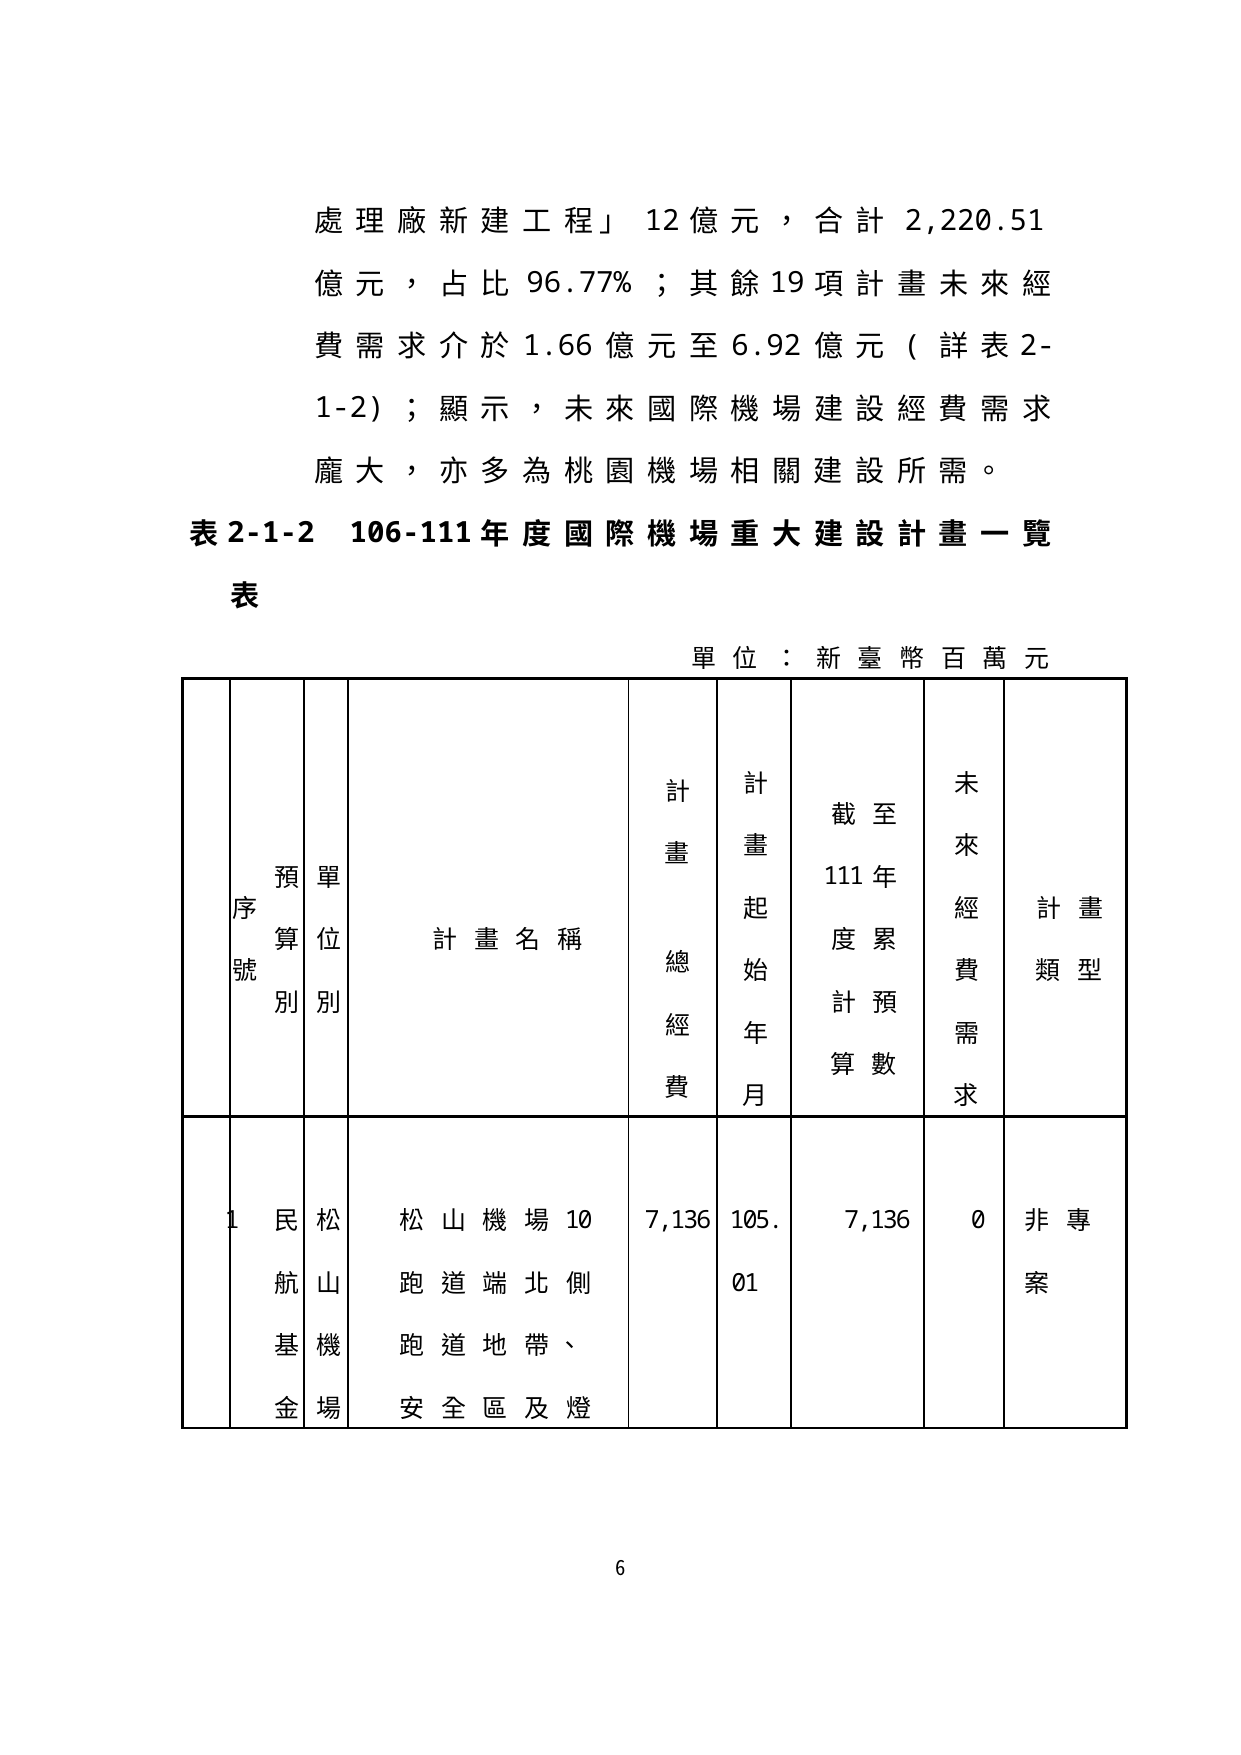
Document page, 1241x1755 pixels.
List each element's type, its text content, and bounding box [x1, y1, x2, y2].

table_cell 民航 基金 [231, 1118, 303, 1427]
table_header 序號 [184, 680, 229, 1115]
table_cell 非專案 [1005, 1118, 1125, 1427]
text 單位：新臺幣百萬元 [183, 615, 1058, 677]
table_header 預算別 [231, 680, 303, 1115]
table_header 未來經費需求 [925, 680, 1003, 1115]
text 表2-1-2 106-111年度國際機場重大建設計畫一覽表 [183, 490, 1058, 615]
table_cell 7,136 [792, 1118, 923, 1427]
table_header 計畫名稱 [349, 680, 628, 1115]
table_header 計畫 總經費 [629, 680, 716, 1115]
table_cell 0 [925, 1118, 1003, 1427]
table_cell 105.01 [718, 1118, 790, 1427]
table_header 單位別 [305, 680, 347, 1115]
table_cell 7,136 [629, 1118, 716, 1427]
text 處理廠新建工程」12億元，合計2,220.51億元，占比96.77%；其餘19項計畫未來經費需求介於1.66億元至6.92億元(詳表2-1-2)；顯示，未來國際機場建設經費需求龐大，亦多為桃園機場相關建設所需。 [271, 177, 1058, 490]
table_header 截至111年度累計預算數 [792, 680, 923, 1115]
table_cell 松山機場 [305, 1118, 347, 1427]
table_cell 松山機場10跑道端北側跑道地帶、安全區及燈 [349, 1118, 628, 1427]
table_header 計畫類型 [1005, 680, 1125, 1115]
table_header 計畫起始年月 [718, 680, 790, 1115]
table_cell 1 [184, 1118, 229, 1427]
